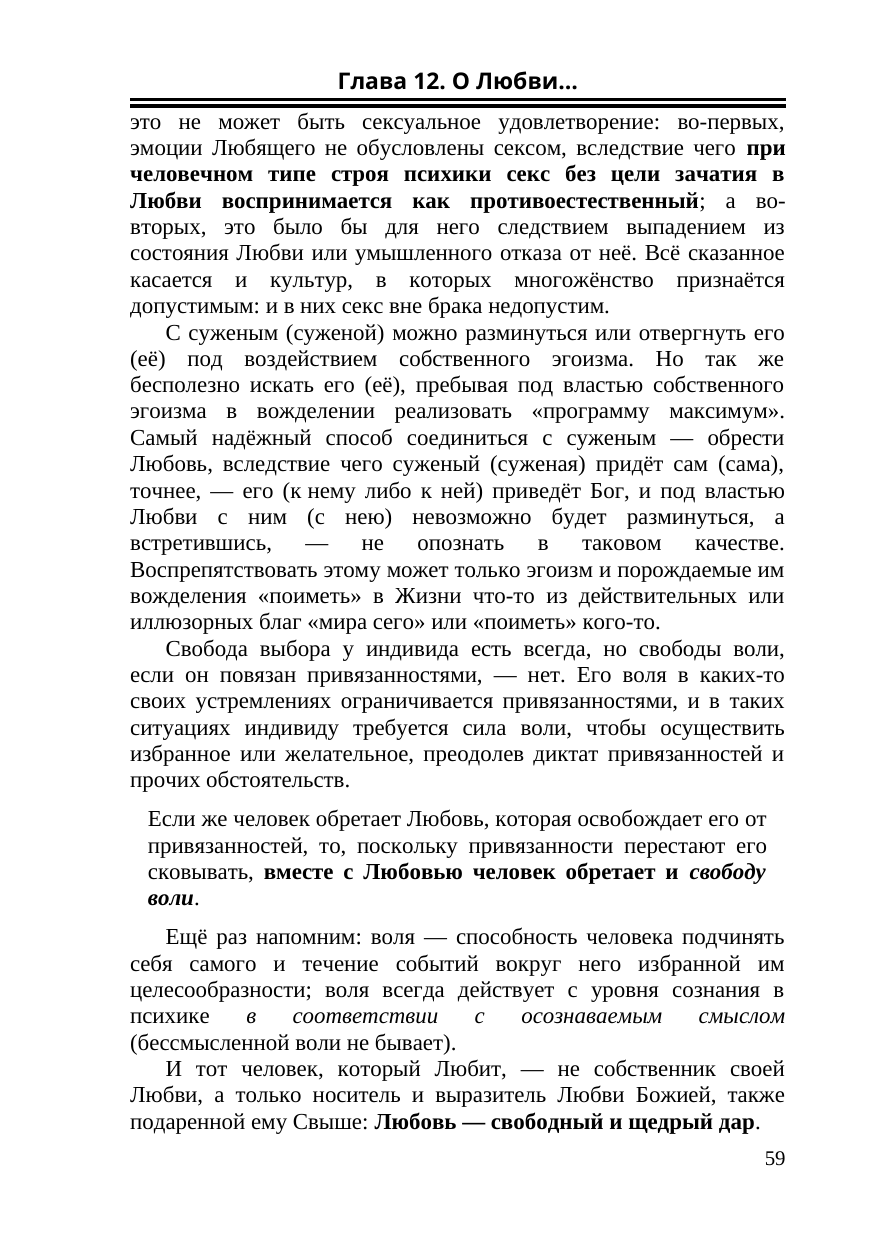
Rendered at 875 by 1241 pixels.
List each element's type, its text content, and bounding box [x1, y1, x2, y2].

text И тот человек, который Любит, — не собственник своей Любви, а только носитель и выразитель Любви Божией, также подаренной ему Свыше: Любовь — свободный и щедрый дар. [130, 1055, 786, 1134]
text это не может быть сексуальное удовлетворение: во-первых, эмоции Любящего не обусловлены сексом, вследствие чего при человечном типе строя психики секс без цели зачатия в Любви воспринимается как противоестественный; а во-вторых, это было бы для него следствием выпадением из состояния Любви или умышленного отказа от неё. Всё сказанное касается и культур, в которых многожёнство признаётся допустимым: и в них секс вне брака недопустим. [130, 108, 786, 318]
text Свобода выбора у индивида есть всегда, но свободы воли, если он повязан привязанностями, — нет. Его воля в каких-то своих устремлениях ограничивается привязанностями, и в таких ситуациях индивиду требуется сила воли, чтобы осуществить избранное или желательное, преодолев диктат привязанностей и прочих обстоятельств. [130, 635, 786, 793]
text С суженым (суженой) можно разминуться или отвергнуть его (её) под воздействием собственного эгоизма. Но так же бесполезно искать его (её), пребывая под властью собственного эгоизма в вожделении реализовать «программу максимум». Самый надёжный способ соединиться с суженым — обрести Любовь, вследствие чего суженый (суженая) придёт сам (сама), точнее, — его (к нему либо к ней) приведёт Бог, и под властью Любви с ним (с нею) невозможно будет разминуться, а встретившись, — не опознать в таковом качестве. Воспрепятствовать этому может только эгоизм и порождаемые им вожделения «поиметь» в Жизни что-то из действительных или иллюзорных благ «мира сего» или «поиметь» кого-то. [130, 318, 786, 635]
text Если же человек обретает Любовь, которая освобождает его от привязанностей, то, поскольку привязанности перестают его сковывать, вместе с Любовью человек обретает и свободу воли. [148, 805, 768, 911]
text Ещё раз напомним: воля — способность человека подчинять себя самого и течение событий вокруг него избранной им целесообразности; воля всегда действует с уровня сознания в психике в соответствии с осознаваемым смыслом (бессмысленной воли не бывает). [130, 923, 786, 1055]
